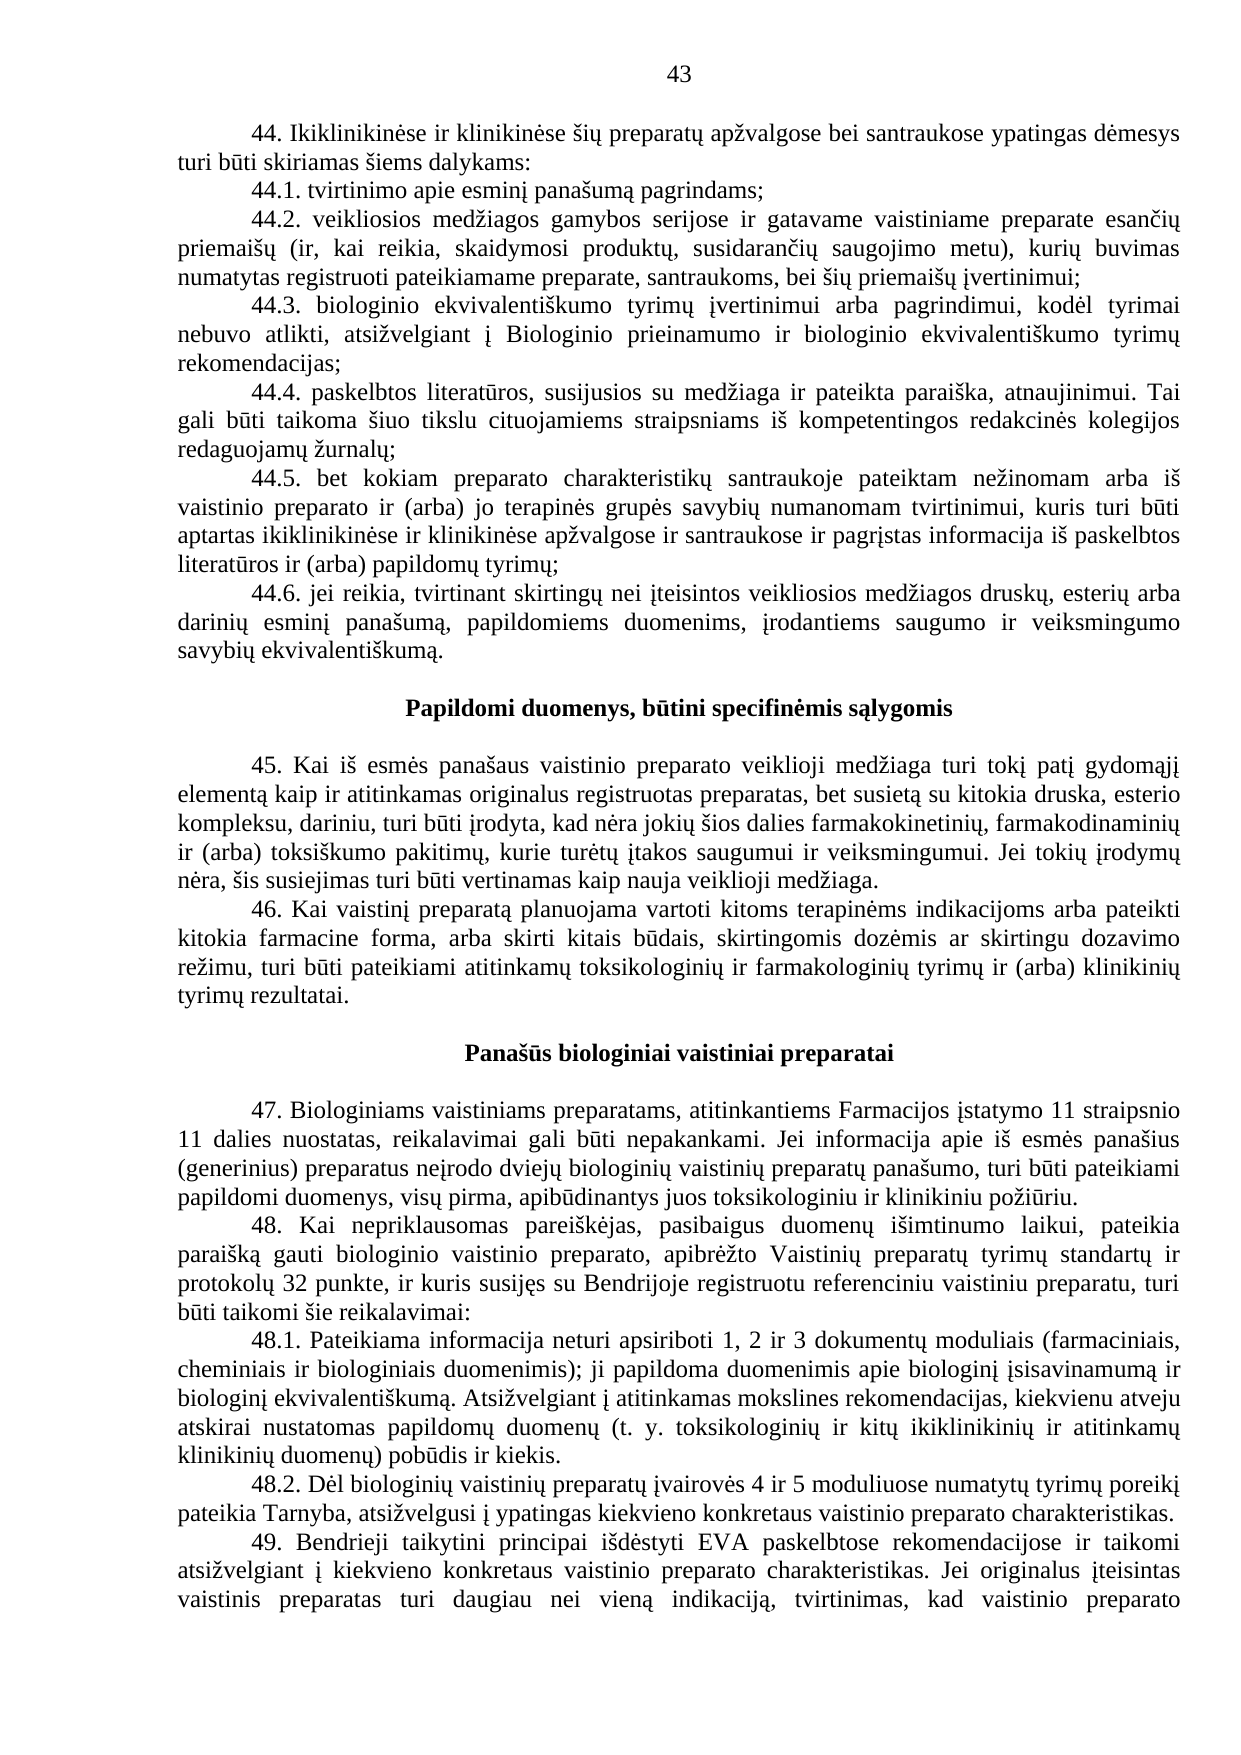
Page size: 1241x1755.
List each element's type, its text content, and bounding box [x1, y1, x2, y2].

text Papildomi duomenys, būtini specifinėmis sąlygomis [177, 693, 1181, 722]
text 44.6. jei reikia, tvirtinant skirtingų nei įteisintos veikliosios medžiagos druskų, esterių arba darinių esminį panašumą, papildomiems duomenims, įrodantiems saugumo ir veiksmingumo savybių ekvivalentiškumą. [177, 578, 1181, 664]
text 45. Kai iš esmės panašaus vaistinio preparato veiklioji medžiaga turi tokį patį gydomąjį elementą kaip ir atitinkamas originalus registruotas preparatas, bet susietą su kitokia druska, esterio kompleksu, dariniu, turi būti įrodyta, kad nėra jokių šios dalies farmakokinetinių, farmakodinaminių ir (arba) toksiškumo pakitimų, kurie turėtų įtakos saugumui ir veiksmingumui. Jei tokių įrodymų nėra, šis susiejimas turi būti vertinamas kaip nauja veiklioji medžiaga. [177, 751, 1181, 894]
text 48.1. Pateikiama informacija neturi apsiriboti 1, 2 ir 3 dokumentų moduliais (farmaciniais, cheminiais ir biologiniais duomenimis); ji papildoma duomenimis apie biologinį įsisavinamumą ir biologinį ekvivalentiškumą. Atsižvelgiant į atitinkamas mokslines rekomendacijas, kiekvienu atveju atskirai nustatomas papildomų duomenų (t. y. toksikologinių ir kitų ikiklinikinių ir atitinkamų klinikinių duomenų) pobūdis ir kiekis. [177, 1326, 1181, 1469]
text 48.2. Dėl biologinių vaistinių preparatų įvairovės 4 ir 5 moduliuose numatytų tyrimų poreikį pateikia Tarnyba, atsižvelgusi į ypatingas kiekvieno konkretaus vaistinio preparato charakteristikas. [177, 1469, 1181, 1527]
text 44.3. biologinio ekvivalentiškumo tyrimų įvertinimui arba pagrindimui, kodėl tyrimai nebuvo atlikti, atsižvelgiant į Biologinio prieinamumo ir biologinio ekvivalentiškumo tyrimų rekomendacijas; [177, 291, 1181, 377]
text 46. Kai vaistinį preparatą planuojama vartoti kitoms terapinėms indikacijoms arba pateikti kitokia farmacine forma, arba skirti kitais būdais, skirtingomis dozėmis ar skirtingu dozavimo režimu, turi būti pateikiami atitinkamų toksikologinių ir farmakologinių tyrimų ir (arba) klinikinių tyrimų rezultatai. [177, 894, 1181, 1009]
text 44. Ikiklinikinėse ir klinikinėse šių preparatų apžvalgose bei santraukose ypatingas dėmesys turi būti skiriamas šiems dalykams: [177, 118, 1181, 176]
text Panašūs biologiniai vaistiniai preparatai [177, 1038, 1181, 1067]
text 44.1. tvirtinimo apie esminį panašumą pagrindams; [177, 176, 1181, 204]
text 49. Bendrieji taikytini principai išdėstyti EVA paskelbtose rekomendacijose ir taikomi atsižvelgiant į kiekvieno konkretaus vaistinio preparato charakteristikas. Jei originalus įteisintas vaistinis preparatas turi daugiau nei vieną indikaciją, tvirtinimas, kad vaistinio preparato [177, 1527, 1181, 1613]
text 44.2. veikliosios medžiagos gamybos serijose ir gatavame vaistiniame preparate esančių priemaišų (ir, kai reikia, skaidymosi produktų, susidarančių saugojimo metu), kurių buvimas numatytas registruoti pateikiamame preparate, santraukoms, bei šių priemaišų įvertinimui; [177, 204, 1181, 291]
text 47. Biologiniams vaistiniams preparatams, atitinkantiems Farmacijos įstatymo 11 straipsnio 11 dalies nuostatas, reikalavimai gali būti nepakankami. Jei informacija apie iš esmės panašius (generinius) preparatus neįrodo dviejų biologinių vaistinių preparatų panašumo, turi būti pateikiami papildomi duomenys, visų pirma, apibūdinantys juos toksikologiniu ir klinikiniu požiūriu. [177, 1096, 1181, 1211]
text 44.4. paskelbtos literatūros, susijusios su medžiaga ir pateikta paraiška, atnaujinimui. Tai gali būti taikoma šiuo tikslu cituojamiems straipsniams iš kompetentingos redakcinės kolegijos redaguojamų žurnalų; [177, 377, 1181, 463]
text 44.5. bet kokiam preparato charakteristikų santraukoje pateiktam nežinomam arba iš vaistinio preparato ir (arba) jo terapinės grupės savybių numanomam tvirtinimui, kuris turi būti aptartas ikiklinikinėse ir klinikinėse apžvalgose ir santraukose ir pagrįstas informacija iš paskelbtos literatūros ir (arba) papildomų tyrimų; [177, 463, 1181, 578]
text 48. Kai nepriklausomas pareiškėjas, pasibaigus duomenų išimtinumo laikui, pateikia paraišką gauti biologinio vaistinio preparato, apibrėžto Vaistinių preparatų tyrimų standartų ir protokolų 32 punkte, ir kuris susijęs su Bendrijoje registruotu referenciniu vaistiniu preparatu, turi būti taikomi šie reikalavimai: [177, 1211, 1181, 1326]
